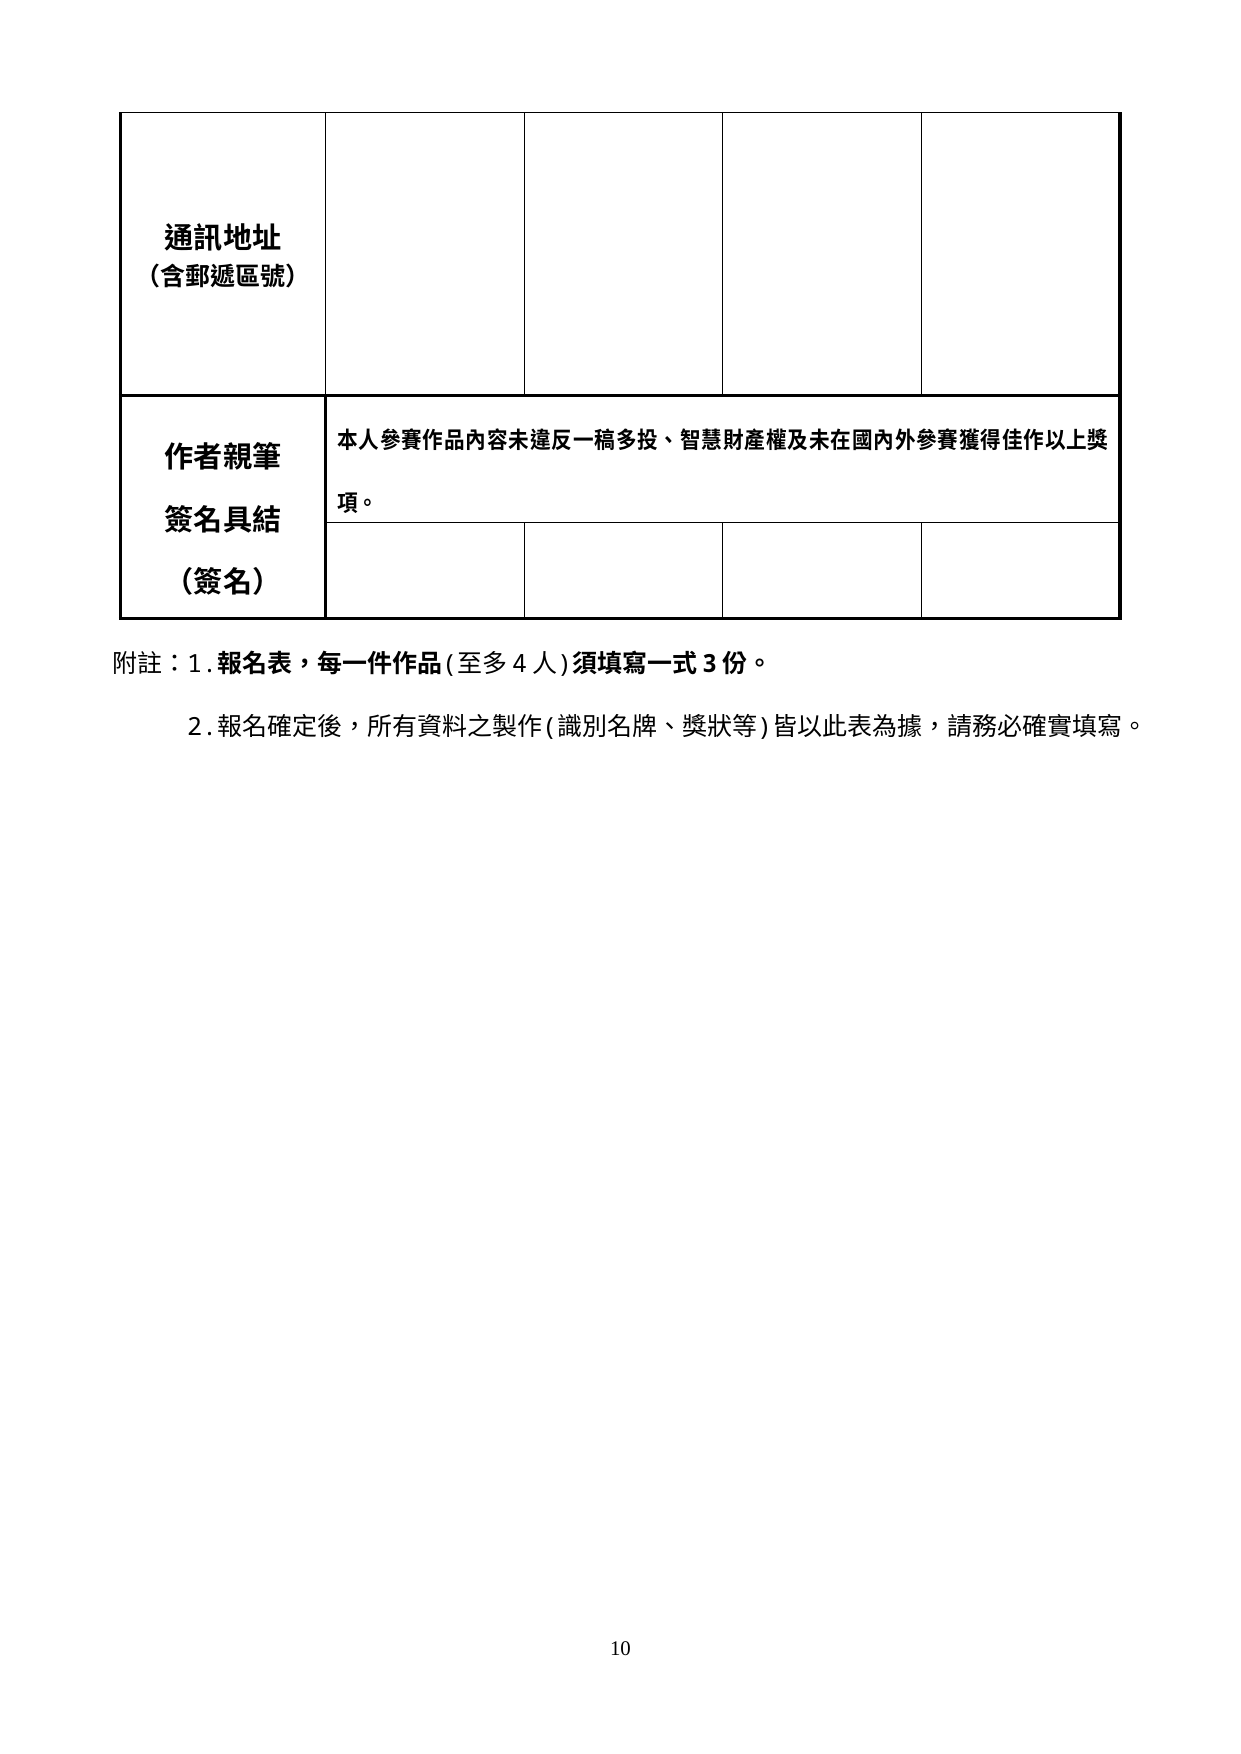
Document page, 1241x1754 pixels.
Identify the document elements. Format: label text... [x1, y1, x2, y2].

table_cell 作者親筆 簽名具結 （簽名） [122, 397, 324, 617]
table_cell 通訊地址 （含郵遞區號） [122, 113, 325, 394]
text 附註：1.報名表，每一件作品(至多4人)須填寫一式3份。 [112, 620, 1122, 683]
table_cell 本人參賽作品內容未違反一稿多投、智慧財產權及未在國內外參賽獲得佳作以上獎項。 [327, 397, 1118, 522]
table_cell [922, 113, 1118, 394]
table_cell [326, 113, 524, 394]
table_cell [525, 523, 722, 617]
table_cell [922, 523, 1118, 617]
table_cell [723, 523, 921, 617]
table_cell [327, 523, 524, 617]
table_cell [525, 113, 722, 394]
table_cell [723, 113, 921, 394]
text 2.報名確定後，所有資料之製作(識別名牌、獎狀等)皆以此表為據，請務必確實填寫。 [187, 683, 1122, 745]
